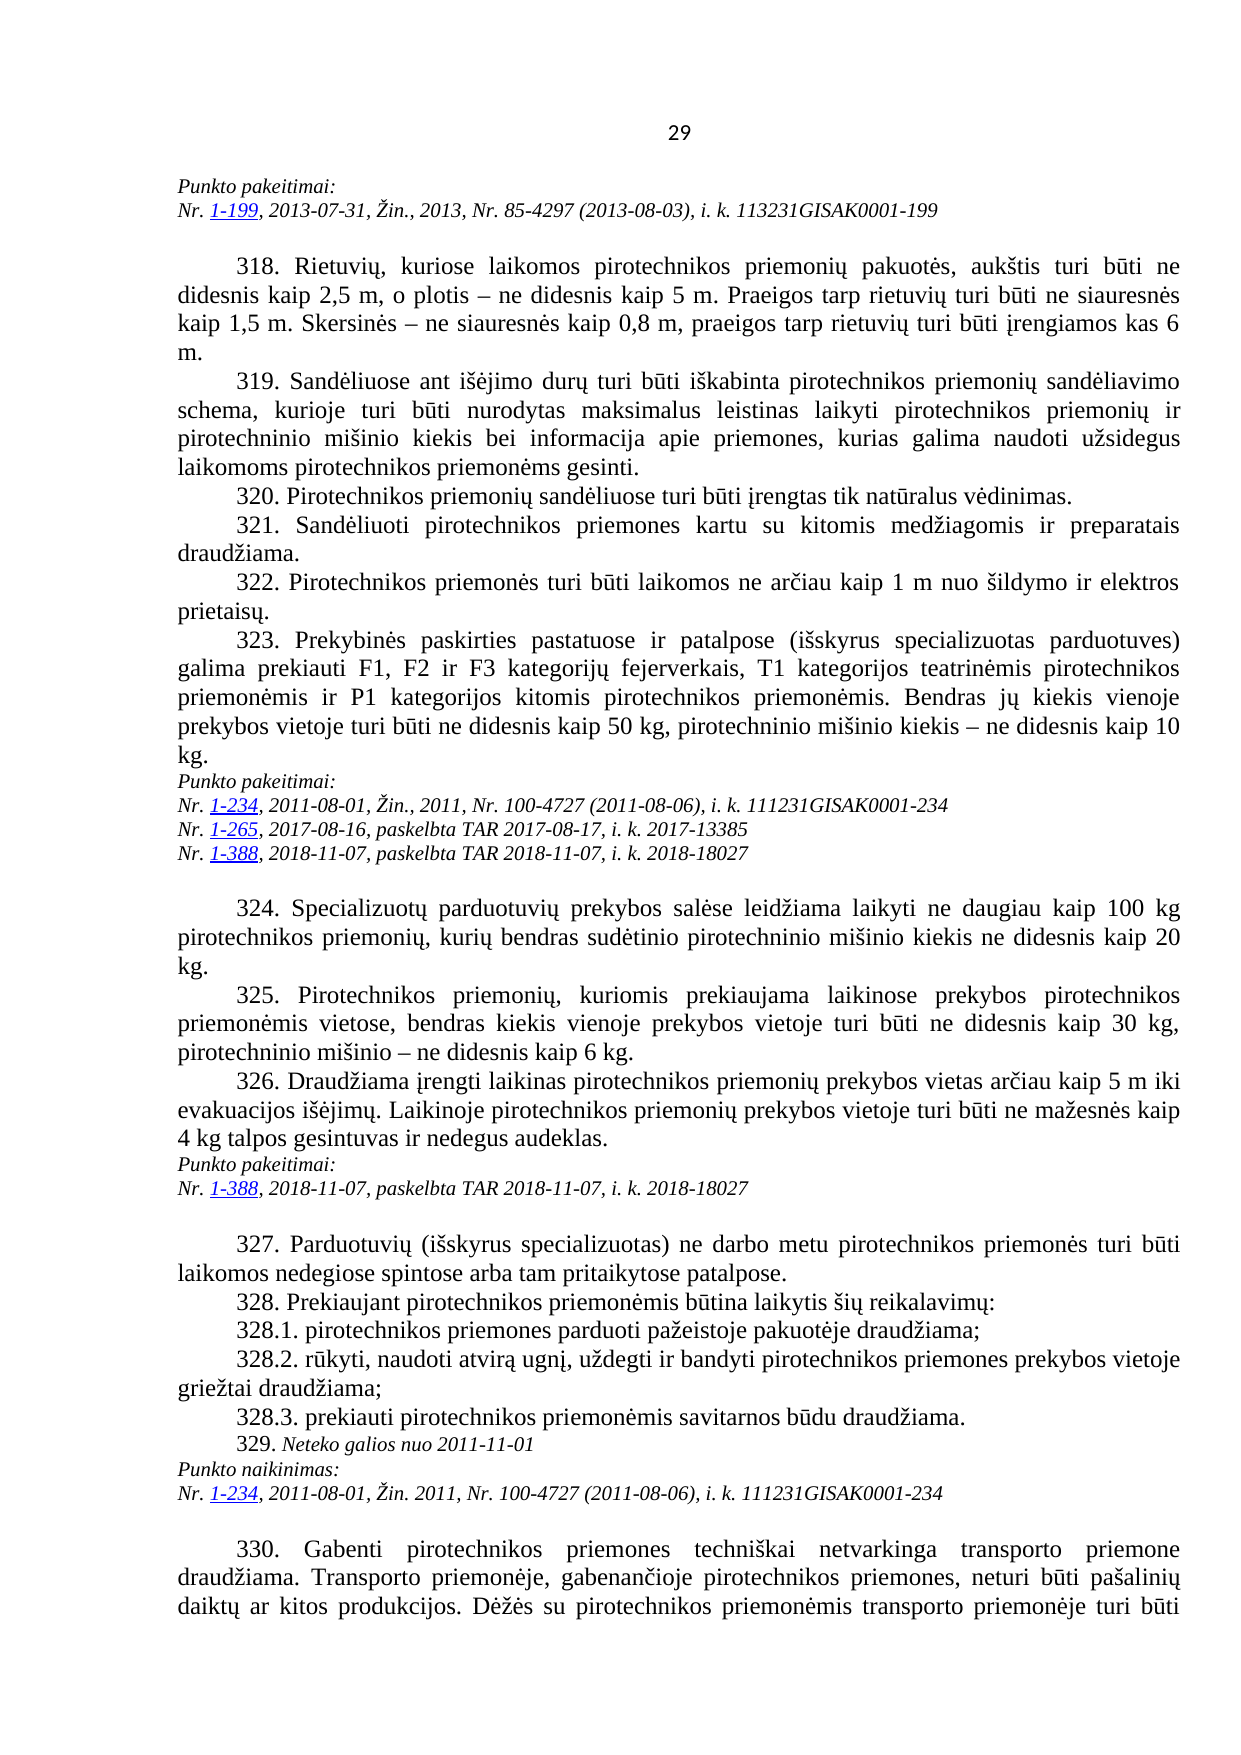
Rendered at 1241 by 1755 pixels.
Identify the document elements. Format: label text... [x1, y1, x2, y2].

text Punkto pakeitimai: [177, 768, 1181, 793]
text 320. Pirotechnikos priemonių sandėliuose turi būti įrengtas tik natūralus vėdinimas. [177, 481, 1181, 510]
text Nr. 1-234, 2011-08-01, Žin. 2011, Nr. 100-4727 (2011-08-06), i. k. 111231GISAK0001-234 [177, 1481, 1181, 1505]
text Nr. 1-265, 2017-08-16, paskelbta TAR 2017-08-17, i. k. 2017-13385 [177, 817, 1181, 841]
text 329. Neteko galios nuo 2011-11-01 [177, 1430, 1181, 1457]
text 324. Specializuotų parduotuvių prekybos salėse leidžiama laikyti ne daugiau kaip 100 kg pirotechnikos priemonių, kurių bendras sudėtinio pirotechninio mišinio kiekis ne didesnis kaip 20 kg. [177, 893, 1181, 980]
text 326. Draudžiama įrengti laikinas pirotechnikos priemonių prekybos vietas arčiau kaip 5 m iki evakuacijos išėjimų. Laikinoje pirotechnikos priemonių prekybos vietoje turi būti ne mažesnės kaip 4 kg talpos gesintuvas ir nedegus audeklas. [177, 1066, 1181, 1152]
text Punkto pakeitimai: [177, 174, 1181, 198]
text Punkto pakeitimai: [177, 1152, 1181, 1176]
text 319. Sandėliuose ant išėjimo durų turi būti iškabinta pirotechnikos priemonių sandėliavimo schema, kurioje turi būti nurodytas maksimalus leistinas laikyti pirotechnikos priemonių ir pirotechninio mišinio kiekis bei informacija apie priemones, kurias galima naudoti užsidegus laikomoms pirotechnikos priemonėms gesinti. [177, 366, 1181, 481]
text 318. Rietuvių, kuriose laikomos pirotechnikos priemonių pakuotės, aukštis turi būti ne didesnis kaip 2,5 m, o plotis – ne didesnis kaip 5 m. Praeigos tarp rietuvių turi būti ne siauresnės kaip 1,5 m. Skersinės – ne siauresnės kaip 0,8 m, praeigos tarp rietuvių turi būti įrengiamos kas 6 m. [177, 251, 1181, 366]
text 330. Gabenti pirotechnikos priemones techniškai netvarkinga transporto priemone draudžiama. Transporto priemonėje, gabenančioje pirotechnikos priemones, neturi būti pašalinių daiktų ar kitos produkcijos. Dėžės su pirotechnikos priemonėmis transporto priemonėje turi būti [177, 1534, 1181, 1620]
text Nr. 1-388, 2018-11-07, paskelbta TAR 2018-11-07, i. k. 2018-18027 [177, 841, 1181, 865]
text Nr. 1-199, 2013-07-31, Žin., 2013, Nr. 85-4297 (2013-08-03), i. k. 113231GISAK0001-199 [177, 198, 1181, 222]
text 328.2. rūkyti, naudoti atvirą ugnį, uždegti ir bandyti pirotechnikos priemones prekybos vietoje griežtai draudžiama; [177, 1344, 1181, 1402]
text 322. Pirotechnikos priemonės turi būti laikomos ne arčiau kaip 1 m nuo šildymo ir elektros prietaisų. [177, 567, 1181, 625]
text 321. Sandėliuoti pirotechnikos priemones kartu su kitomis medžiagomis ir preparatais draudžiama. [177, 510, 1181, 567]
text 328.1. pirotechnikos priemones parduoti pažeistoje pakuotėje draudžiama; [177, 1315, 1181, 1344]
text 328. Prekiaujant pirotechnikos priemonėmis būtina laikytis šių reikalavimų: [177, 1287, 1181, 1315]
text 323. Prekybinės paskirties pastatuose ir patalpose (išskyrus specializuotas parduotuves) galima prekiauti F1, F2 ir F3 kategorijų fejerverkais, T1 kategorijos teatrinėmis pirotechnikos priemonėmis ir P1 kategorijos kitomis pirotechnikos priemonėmis. Bendras jų kiekis vienoje prekybos vietoje turi būti ne didesnis kaip 50 kg, pirotechninio mišinio kiekis – ne didesnis kaip 10 kg. [177, 625, 1181, 768]
text Punkto naikinimas: [177, 1457, 1181, 1481]
text 325. Pirotechnikos priemonių, kuriomis prekiaujama laikinose prekybos pirotechnikos priemonėmis vietose, bendras kiekis vienoje prekybos vietoje turi būti ne didesnis kaip 30 kg, pirotechninio mišinio – ne didesnis kaip 6 kg. [177, 980, 1181, 1066]
text Nr. 1-388, 2018-11-07, paskelbta TAR 2018-11-07, i. k. 2018-18027 [177, 1176, 1181, 1200]
text 328.3. prekiauti pirotechnikos priemonėmis savitarnos būdu draudžiama. [177, 1402, 1181, 1430]
text 327. Parduotuvių (išskyrus specializuotas) ne darbo metu pirotechnikos priemonės turi būti laikomos nedegiose spintose arba tam pritaikytose patalpose. [177, 1229, 1181, 1287]
text Nr. 1-234, 2011-08-01, Žin., 2011, Nr. 100-4727 (2011-08-06), i. k. 111231GISAK0001-234 [177, 793, 1181, 817]
